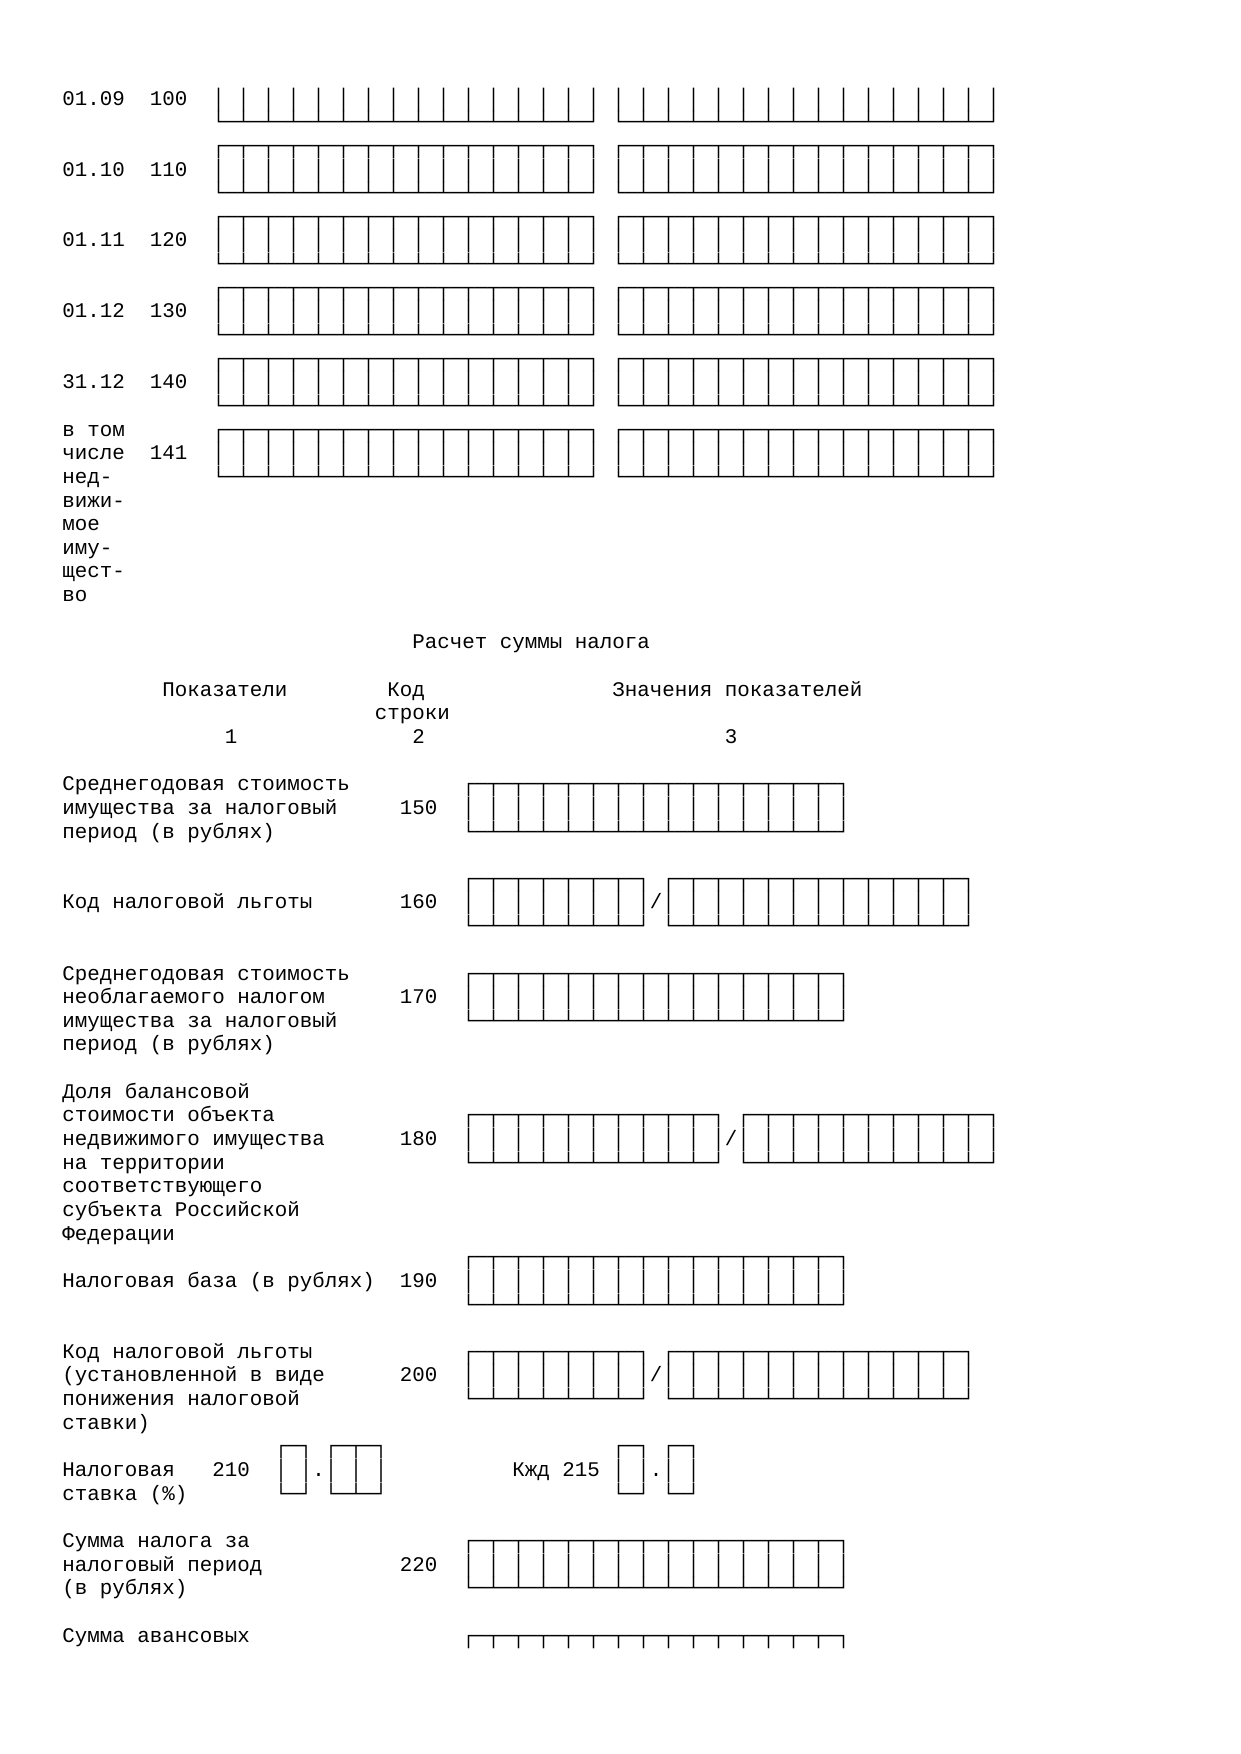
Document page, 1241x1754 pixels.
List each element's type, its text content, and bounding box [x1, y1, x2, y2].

text (в рублях) └─┴─┴─┴─┴─┴─┴─┴─┴─┴─┴─┴─┴─┴─┴─┘ [62, 1577, 1178, 1601]
text Налоговая 210 │ │.│ │ │ Кжд 215 │ │.│ │ [62, 1459, 1178, 1483]
text Среднегодовая стоимость ┌─┬─┬─┬─┬─┬─┬─┬─┬─┬─┬─┬─┬─┬─┬─┐ [62, 962, 1178, 986]
text стоимости объекта ┌─┬─┬─┬─┬─┬─┬─┬─┬─┬─┐ ┌─┬─┬─┬─┬─┬─┬─┬─┬─┬─┐ [62, 1104, 1178, 1128]
text └─┴─┴─┴─┴─┴─┴─┴─┴─┴─┴─┴─┴─┴─┴─┘ [62, 1293, 1178, 1317]
text Федерации [62, 1223, 1178, 1246]
text соответствующего [62, 1175, 1178, 1199]
text ставка (%) └─┘ └─┴─┘ └─┘ └─┘ [62, 1483, 1178, 1506]
text числе 141 │ │ │ │ │ │ │ │ │ │ │ │ │ │ │ │ │ │ │ │ │ │ │ │ │ │ │ │ │ │ │ │ [62, 442, 1178, 466]
text Налоговая база (в рублях) 190 │ │ │ │ │ │ │ │ │ │ │ │ │ │ │ │ [62, 1270, 468, 1293]
text необлагаемого налогом 170 │ │ │ │ │ │ │ │ │ │ │ │ │ │ │ │ [62, 986, 1178, 1010]
text Сумма налога за ┌─┬─┬─┬─┬─┬─┬─┬─┬─┬─┬─┬─┬─┬─┬─┐ [62, 1530, 1178, 1554]
text вижи- [62, 489, 1178, 513]
text 31.12 140 │ │ │ │ │ │ │ │ │ │ │ │ │ │ │ │ │ │ │ │ │ │ │ │ │ │ │ │ │ │ │ │ [62, 371, 1178, 395]
text Налоговая база (в рублях) 190 │ │ │ │ │ │ │ │ │ │ │ │ │ │ │ │ [844, 1270, 1178, 1293]
text ┌─┬─┬─┬─┬─┬─┬─┬─┬─┬─┬─┬─┬─┬─┬─┐ [62, 1246, 1178, 1270]
text Код налоговой льготы ┌─┬─┬─┬─┬─┬─┬─┐ ┌─┬─┬─┬─┬─┬─┬─┬─┬─┬─┬─┬─┐ [62, 1341, 1178, 1364]
text ┌─┬─┬─┬─┬─┬─┬─┬─┬─┬─┬─┬─┬─┬─┬─┐ ┌─┬─┬─┬─┬─┬─┬─┬─┬─┬─┬─┬─┬─┬─┬─┐ [62, 277, 1178, 300]
text └─┴─┴─┴─┴─┴─┴─┘ └─┴─┴─┴─┴─┴─┴─┴─┴─┴─┴─┴─┘ [62, 915, 1178, 939]
text нед- └─┴─┴─┴─┴─┴─┴─┴─┴─┴─┴─┴─┴─┴─┴─┘ └─┴─┴─┴─┴─┴─┴─┴─┴─┴─┴─┴─┴─┴─┴─┘ [62, 466, 1178, 489]
text на территории └─┴─┴─┴─┴─┴─┴─┴─┴─┴─┘ └─┴─┴─┴─┴─┴─┴─┴─┴─┴─┘ [62, 1152, 1178, 1175]
text строки [62, 702, 1178, 726]
text ┌─┬─┬─┬─┬─┬─┬─┬─┬─┬─┬─┬─┬─┬─┬─┐ ┌─┬─┬─┬─┬─┬─┬─┬─┬─┬─┬─┬─┬─┬─┬─┐ [62, 348, 1178, 371]
text 01.10 110 │ │ │ │ │ │ │ │ │ │ │ │ │ │ │ │ │ │ │ │ │ │ │ │ │ │ │ │ │ │ │ │ [62, 158, 1178, 182]
text налоговый период 220 │ │ │ │ │ │ │ │ │ │ │ │ │ │ │ │ [62, 1554, 468, 1577]
text налоговый период 220 │ │ │ │ │ │ │ │ │ │ │ │ │ │ │ │ [844, 1554, 1178, 1577]
text 01.09 100 │ │ │ │ │ │ │ │ │ │ │ │ │ │ │ │ │ │ │ │ │ │ │ │ │ │ │ │ │ │ │ │ [994, 88, 1178, 111]
text ┌─┬─┬─┬─┬─┬─┬─┐ ┌─┬─┬─┬─┬─┬─┬─┬─┬─┬─┬─┬─┐ [62, 868, 1178, 892]
text 01.11 120 │ │ │ │ │ │ │ │ │ │ │ │ │ │ │ │ │ │ │ │ │ │ │ │ │ │ │ │ │ │ │ │ [62, 229, 1178, 253]
text ┌─┬─┬─┬─┬─┬─┬─┬─┬─┬─┬─┬─┬─┬─┬─┐ ┌─┬─┬─┬─┬─┬─┬─┬─┬─┬─┬─┬─┬─┬─┬─┐ [62, 206, 1178, 229]
text в том ┌─┬─┬─┬─┬─┬─┬─┬─┬─┬─┬─┬─┬─┬─┬─┐ ┌─┬─┬─┬─┬─┬─┬─┬─┬─┬─┬─┬─┬─┬─┬─┐ [62, 419, 1178, 442]
text ставки) [62, 1412, 1178, 1435]
text период (в рублях) [62, 1033, 1178, 1057]
text Показатели Код Значения показателей [62, 679, 1178, 702]
text Среднегодовая стоимость ┌─┬─┬─┬─┬─┬─┬─┬─┬─┬─┬─┬─┬─┬─┬─┐ [62, 773, 1178, 797]
text недвижимого имущества 180 │ │ │ │ │ │ │ │ │ │ │/│ │ │ │ │ │ │ │ │ │ │ [62, 1128, 1178, 1152]
text Доля балансовой [62, 1081, 1178, 1104]
text └─┴─┴─┴─┴─┴─┴─┴─┴─┴─┴─┴─┴─┴─┴─┘ └─┴─┴─┴─┴─┴─┴─┴─┴─┴─┴─┴─┴─┴─┴─┘ [62, 182, 1178, 206]
text во [62, 584, 1178, 608]
text субъекта Российской [62, 1199, 1178, 1223]
text └─┴─┴─┴─┴─┴─┴─┴─┴─┴─┴─┴─┴─┴─┴─┘ └─┴─┴─┴─┴─┴─┴─┴─┴─┴─┴─┴─┴─┴─┴─┘ [62, 111, 1178, 135]
text 1 2 3 [62, 726, 1178, 750]
text └─┴─┴─┴─┴─┴─┴─┴─┴─┴─┴─┴─┴─┴─┴─┘ └─┴─┴─┴─┴─┴─┴─┴─┴─┴─┴─┴─┴─┴─┴─┘ [62, 395, 1178, 419]
text 01.12 130 │ │ │ │ │ │ │ │ │ │ │ │ │ │ │ │ │ │ │ │ │ │ │ │ │ │ │ │ │ │ │ │ [62, 300, 1178, 324]
text Код налоговой льготы 160 │ │ │ │ │ │ │ │/│ │ │ │ │ │ │ │ │ │ │ │ │ [62, 892, 1178, 915]
text (установленной в виде 200 │ │ │ │ │ │ │ │/│ │ │ │ │ │ │ │ │ │ │ │ │ [62, 1364, 1178, 1388]
text мое [62, 513, 1178, 537]
text Расчет суммы налога [62, 631, 1178, 655]
text щест- [62, 561, 1178, 584]
text Сумма авансовых ┌─┬─┬─┬─┬─┬─┬─┬─┬─┬─┬─┬─┬─┬─┬─┐ [62, 1624, 1178, 1648]
text └─┴─┴─┴─┴─┴─┴─┴─┴─┴─┴─┴─┴─┴─┴─┘ └─┴─┴─┴─┴─┴─┴─┴─┴─┴─┴─┴─┴─┴─┴─┘ [62, 324, 1178, 348]
text имущества за налоговый 150 │ │ │ │ │ │ │ │ │ │ │ │ │ │ │ │ [62, 797, 1178, 821]
text период (в рублях) └─┴─┴─┴─┴─┴─┴─┴─┴─┴─┴─┴─┴─┴─┴─┘ [62, 821, 1178, 844]
text иму- [62, 537, 1178, 561]
text ┌─┬─┬─┬─┬─┬─┬─┬─┬─┬─┬─┬─┬─┬─┬─┐ ┌─┬─┬─┬─┬─┬─┬─┬─┬─┬─┬─┬─┬─┬─┬─┐ [62, 135, 1178, 158]
text 01.09 100 │ │ │ │ │ │ │ │ │ │ │ │ │ │ │ │ │ │ │ │ │ │ │ │ │ │ │ │ │ │ │ │ [62, 88, 218, 111]
text понижения налоговой └─┴─┴─┴─┴─┴─┴─┘ └─┴─┴─┴─┴─┴─┴─┴─┴─┴─┴─┴─┘ [62, 1388, 1178, 1412]
text имущества за налоговый └─┴─┴─┴─┴─┴─┴─┴─┴─┴─┴─┴─┴─┴─┴─┘ [62, 1010, 1178, 1033]
text ┌─┐ ┌─┬─┐ ┌─┐ ┌─┐ [62, 1435, 1178, 1459]
text └─┴─┴─┴─┴─┴─┴─┴─┴─┴─┴─┴─┴─┴─┴─┘ └─┴─┴─┴─┴─┴─┴─┴─┴─┴─┴─┴─┴─┴─┴─┘ [62, 253, 1178, 277]
